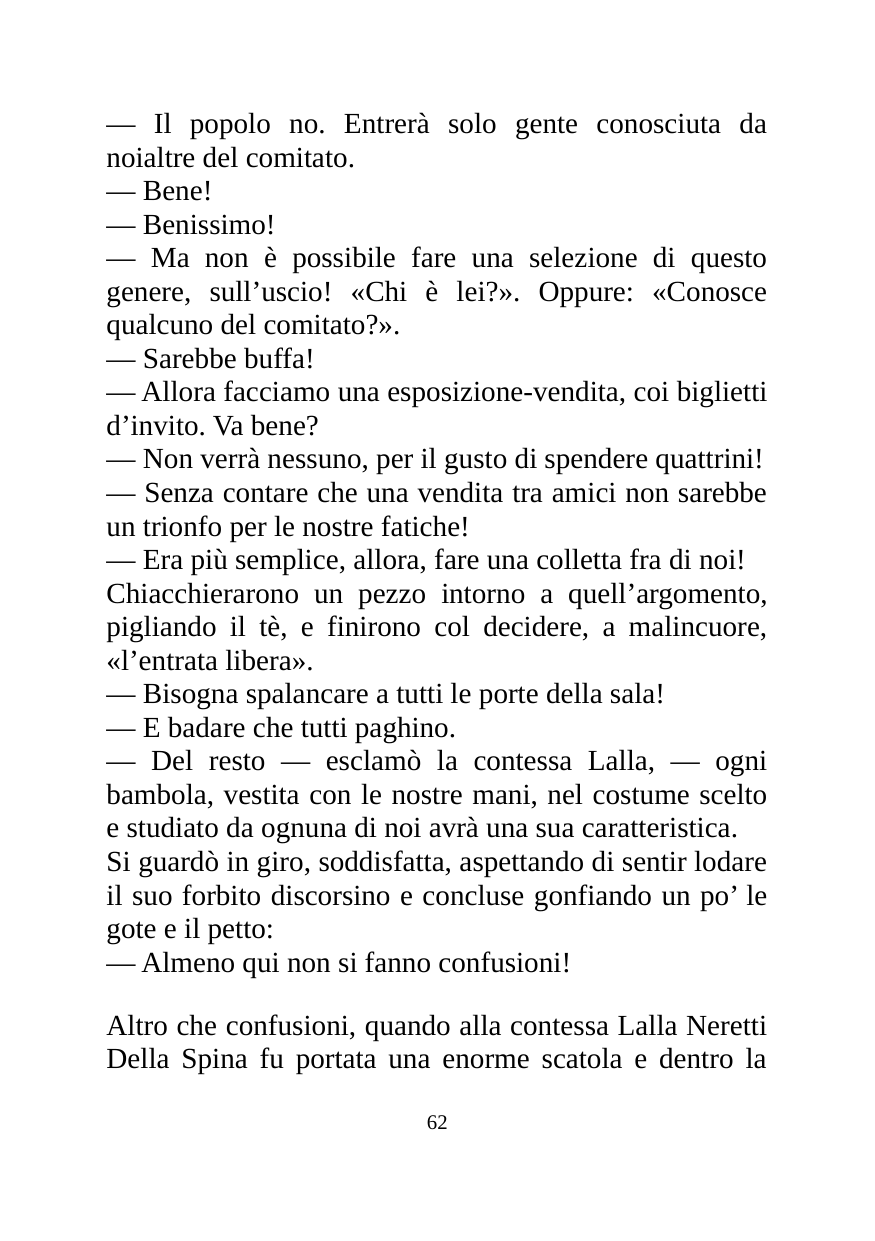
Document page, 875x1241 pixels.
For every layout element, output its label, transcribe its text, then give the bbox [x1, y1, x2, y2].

text — Benissimo! [106, 207, 768, 240]
text — Era più semplice, allora, fare una colletta fra di noi! [106, 542, 768, 576]
text — E badare che tutti paghino. [106, 710, 768, 743]
text — Ma non è possibile fare una selezione di questo genere, sull’uscio! «Chi è lei?». Oppure: «Conosce qualcuno del comitato?». [106, 240, 768, 341]
text Si guardò in giro, soddisfatta, aspettando di sentir lodare il suo forbito discorsino e concluse gonfiando un po’ le gote e il petto: [106, 844, 768, 945]
text — Non verrà nessuno, per il gusto di spendere quattrini! [106, 442, 768, 475]
text — Allora facciamo una esposizione-vendita, coi biglietti d’invito. Va bene? [106, 374, 768, 442]
text — Sarebbe buffa! [106, 341, 768, 374]
text — Del resto — esclamò la contessa Lalla, — ogni bambola, vestita con le nostre mani, nel costume scelto e studiato da ognuna di noi avrà una sua caratteristica. [106, 743, 768, 844]
text — Senza contare che una vendita tra amici non sarebbe un trionfo per le nostre fatiche! [106, 475, 768, 542]
text Chiacchierarono un pezzo intorno a quell’argomento, pigliando il tè, e finirono col decidere, a malincuore, «l’entrata libera». [106, 576, 768, 676]
text Altro che confusioni, quando alla contessa Lalla Neretti Della Spina fu portata una enorme scatola e dentro la [106, 1008, 768, 1075]
text — Bene! [106, 173, 768, 207]
text — Bisogna spalancare a tutti le porte della sala! [106, 676, 768, 710]
text — Il popolo no. Entrerà solo gente conosciuta da noialtre del comitato. [106, 106, 768, 173]
text — Almeno qui non si fanno confusioni! [106, 945, 768, 978]
